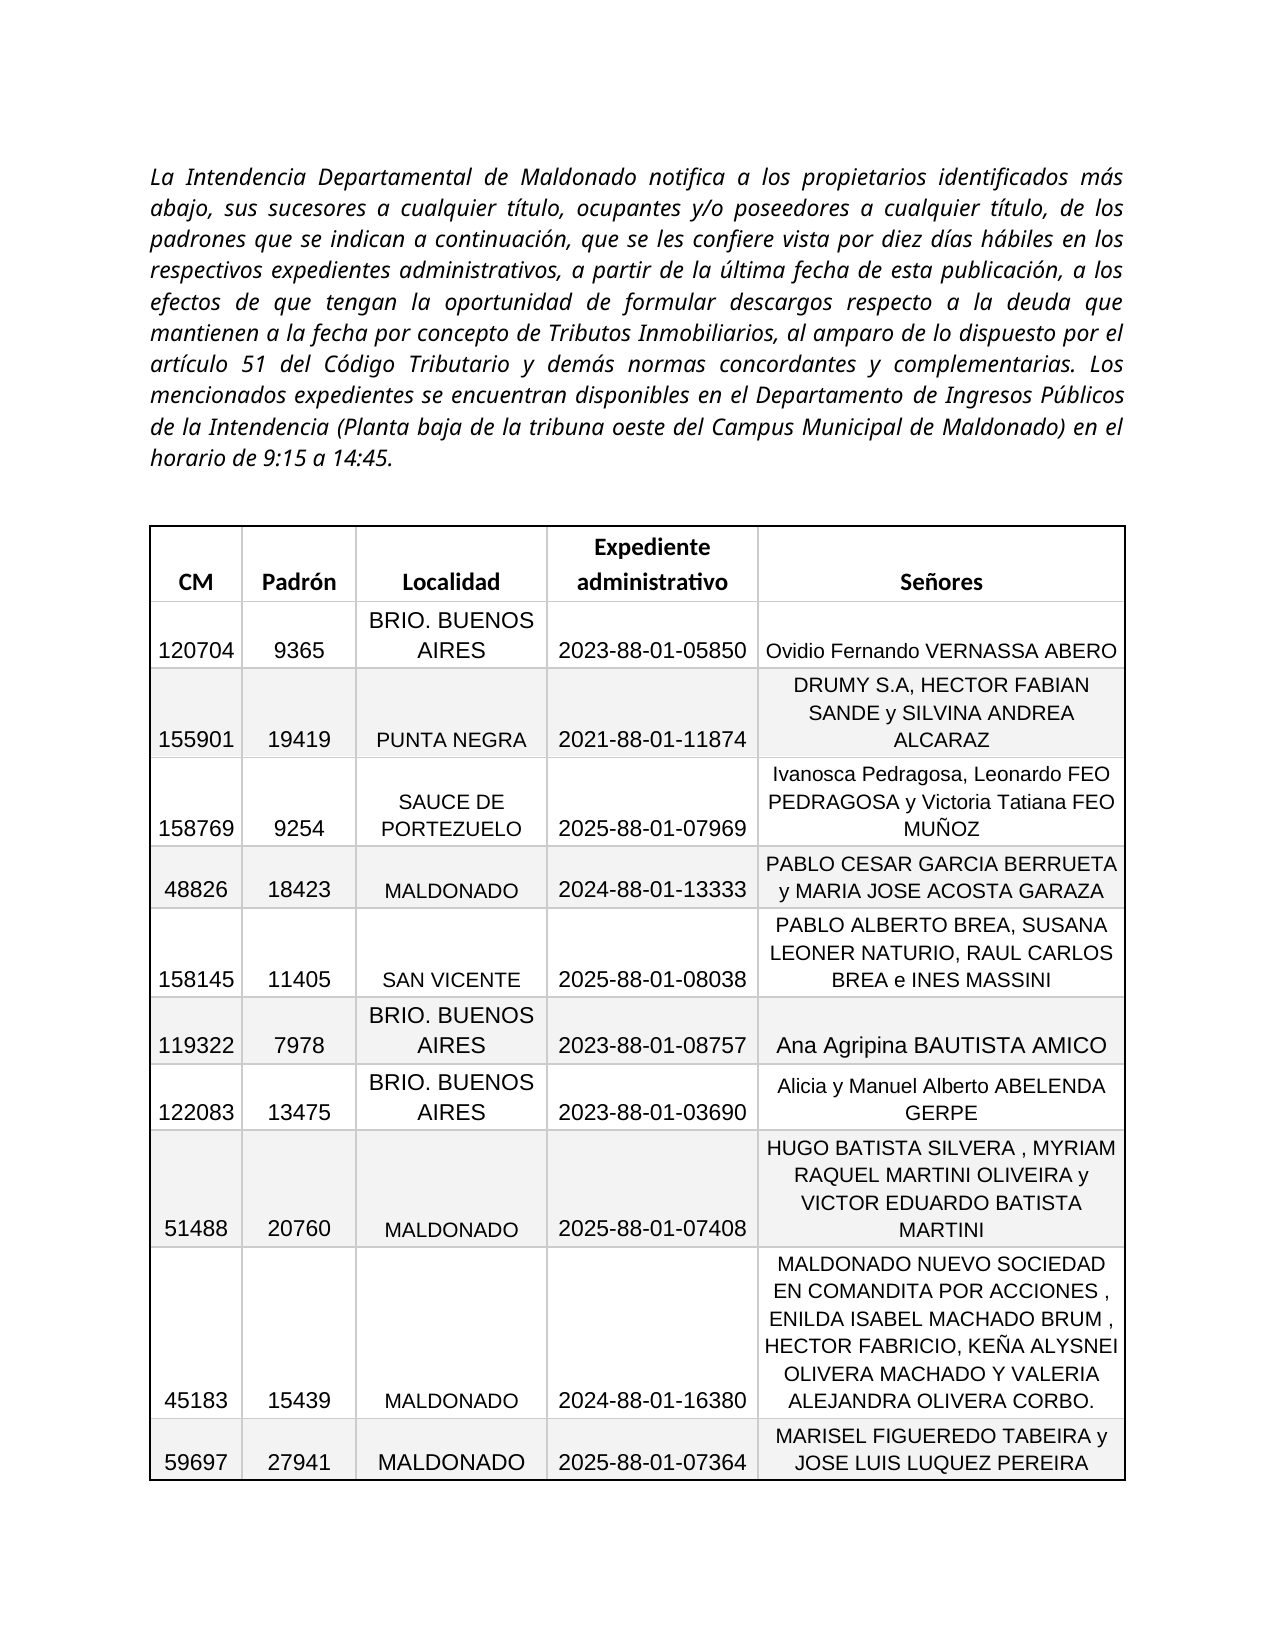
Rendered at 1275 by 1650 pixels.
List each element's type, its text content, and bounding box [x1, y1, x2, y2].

table_cell Alicia y Manuel Alberto ABELENDA GERPE [759, 1065, 1124, 1129]
table_cell PABLO CESAR GARCIA BERRUETA y MARIA JOSE ACOSTA GARAZA [759, 847, 1124, 907]
table_header Expediente administrativo [548, 527, 757, 601]
table_cell 158145 [151, 909, 241, 996]
table_cell 9365 [243, 602, 355, 667]
table_cell BRIO. BUENOS AIRES [357, 602, 546, 667]
table_header Señores [759, 527, 1124, 601]
table_cell 45183 [151, 1248, 241, 1417]
table_cell HUGO BATISTA SILVERA , MYRIAM RAQUEL MARTINI OLIVEIRA y VICTOR EDUARDO BATISTA MARTINI [759, 1131, 1124, 1246]
table_cell 122083 [151, 1065, 241, 1129]
table_cell 155901 [151, 669, 241, 756]
table_cell Ivanosca Pedragosa, Leonardo FEO PEDRAGOSA y Victoria Tatiana FEO MUÑOZ [759, 758, 1124, 845]
table_cell PABLO ALBERTO BREA, SUSANA LEONER NATURIO, RAUL CARLOS BREA e INES MASSINI [759, 909, 1124, 996]
table_cell Ana Agripina BAUTISTA AMICO [759, 998, 1124, 1063]
table_cell MALDONADO [357, 1248, 546, 1417]
table_cell MALDONADO [357, 847, 546, 907]
table_cell 2025-88-01-07408 [548, 1131, 757, 1246]
table_cell 18423 [243, 847, 355, 907]
table_cell 27941 [243, 1419, 355, 1479]
table_header CM [151, 527, 241, 601]
table_cell 158769 [151, 758, 241, 845]
table_cell 2024-88-01-13333 [548, 847, 757, 907]
table_cell 2021-88-01-11874 [548, 669, 757, 756]
table_cell BRIO. BUENOS AIRES [357, 1065, 546, 1129]
table_cell 2023-88-01-05850 [548, 602, 757, 667]
table_cell 2025-88-01-07364 [548, 1419, 757, 1479]
table_cell DRUMY S.A, HECTOR FABIAN SANDE y SILVINA ANDREA ALCARAZ [759, 669, 1124, 756]
table_cell 2023-88-01-03690 [548, 1065, 757, 1129]
table_cell 120704 [151, 602, 241, 667]
table_cell 15439 [243, 1248, 355, 1417]
table_cell 119322 [151, 998, 241, 1063]
text La Intendencia Departamental de Maldonado notifica a los propietarios identificados más abajo, sus sucesores a cualquier título, ocupantes y/o poseedores a cualquier título, de los padrones que se indican a continuación, que se les confiere vista por diez días hábiles en los respectivos expedientes administrativos, a partir de la última fecha de esta publicación, a los efectos de que tengan la oportunidad de formular descargos respecto a la deuda que mantienen a la fecha por concepto de Tributos Inmobiliarios, al amparo de lo dispuesto por el artículo 51 del Código Tributario y demás normas concordantes y complementarias. Los mencionados expedientes se encuentran disponibles en el Departamento de Ingresos Públicos de la Intendencia (Planta baja de la tribuna oeste del Campus Municipal de Maldonado) en el horario de 9:15 a 14:45. [150, 160, 1125, 473]
table_cell SAN VICENTE [357, 909, 546, 996]
table_cell MALDONADO [357, 1419, 546, 1479]
table_cell SAUCE DE PORTEZUELO [357, 758, 546, 845]
table_cell 20760 [243, 1131, 355, 1246]
table_cell 11405 [243, 909, 355, 996]
table_cell 2023-88-01-08757 [548, 998, 757, 1063]
table_cell 13475 [243, 1065, 355, 1129]
table_cell 7978 [243, 998, 355, 1063]
table_cell 59697 [151, 1419, 241, 1479]
table_cell MALDONADO [357, 1131, 546, 1246]
table_cell Ovidio Fernando VERNASSA ABERO [759, 602, 1124, 667]
table_cell 9254 [243, 758, 355, 845]
table_cell BRIO. BUENOS AIRES [357, 998, 546, 1063]
table_cell MARISEL FIGUEREDO TABEIRA y JOSE LUIS LUQUEZ PEREIRA [759, 1419, 1124, 1479]
table_cell PUNTA NEGRA [357, 669, 546, 756]
table_cell 19419 [243, 669, 355, 756]
table_cell 2024-88-01-16380 [548, 1248, 757, 1417]
table_cell MALDONADO NUEVO SOCIEDAD EN COMANDITA POR ACCIONES , ENILDA ISABEL MACHADO BRUM , HECTOR FABRICIO, KEÑA ALYSNEI OLIVERA MACHADO Y VALERIA ALEJANDRA OLIVERA CORBO. [759, 1248, 1124, 1417]
table_header Localidad [357, 527, 546, 601]
table_cell 51488 [151, 1131, 241, 1246]
table_cell 2025-88-01-08038 [548, 909, 757, 996]
table_header Padrón [243, 527, 355, 601]
table_cell 2025-88-01-07969 [548, 758, 757, 845]
table_cell 48826 [151, 847, 241, 907]
